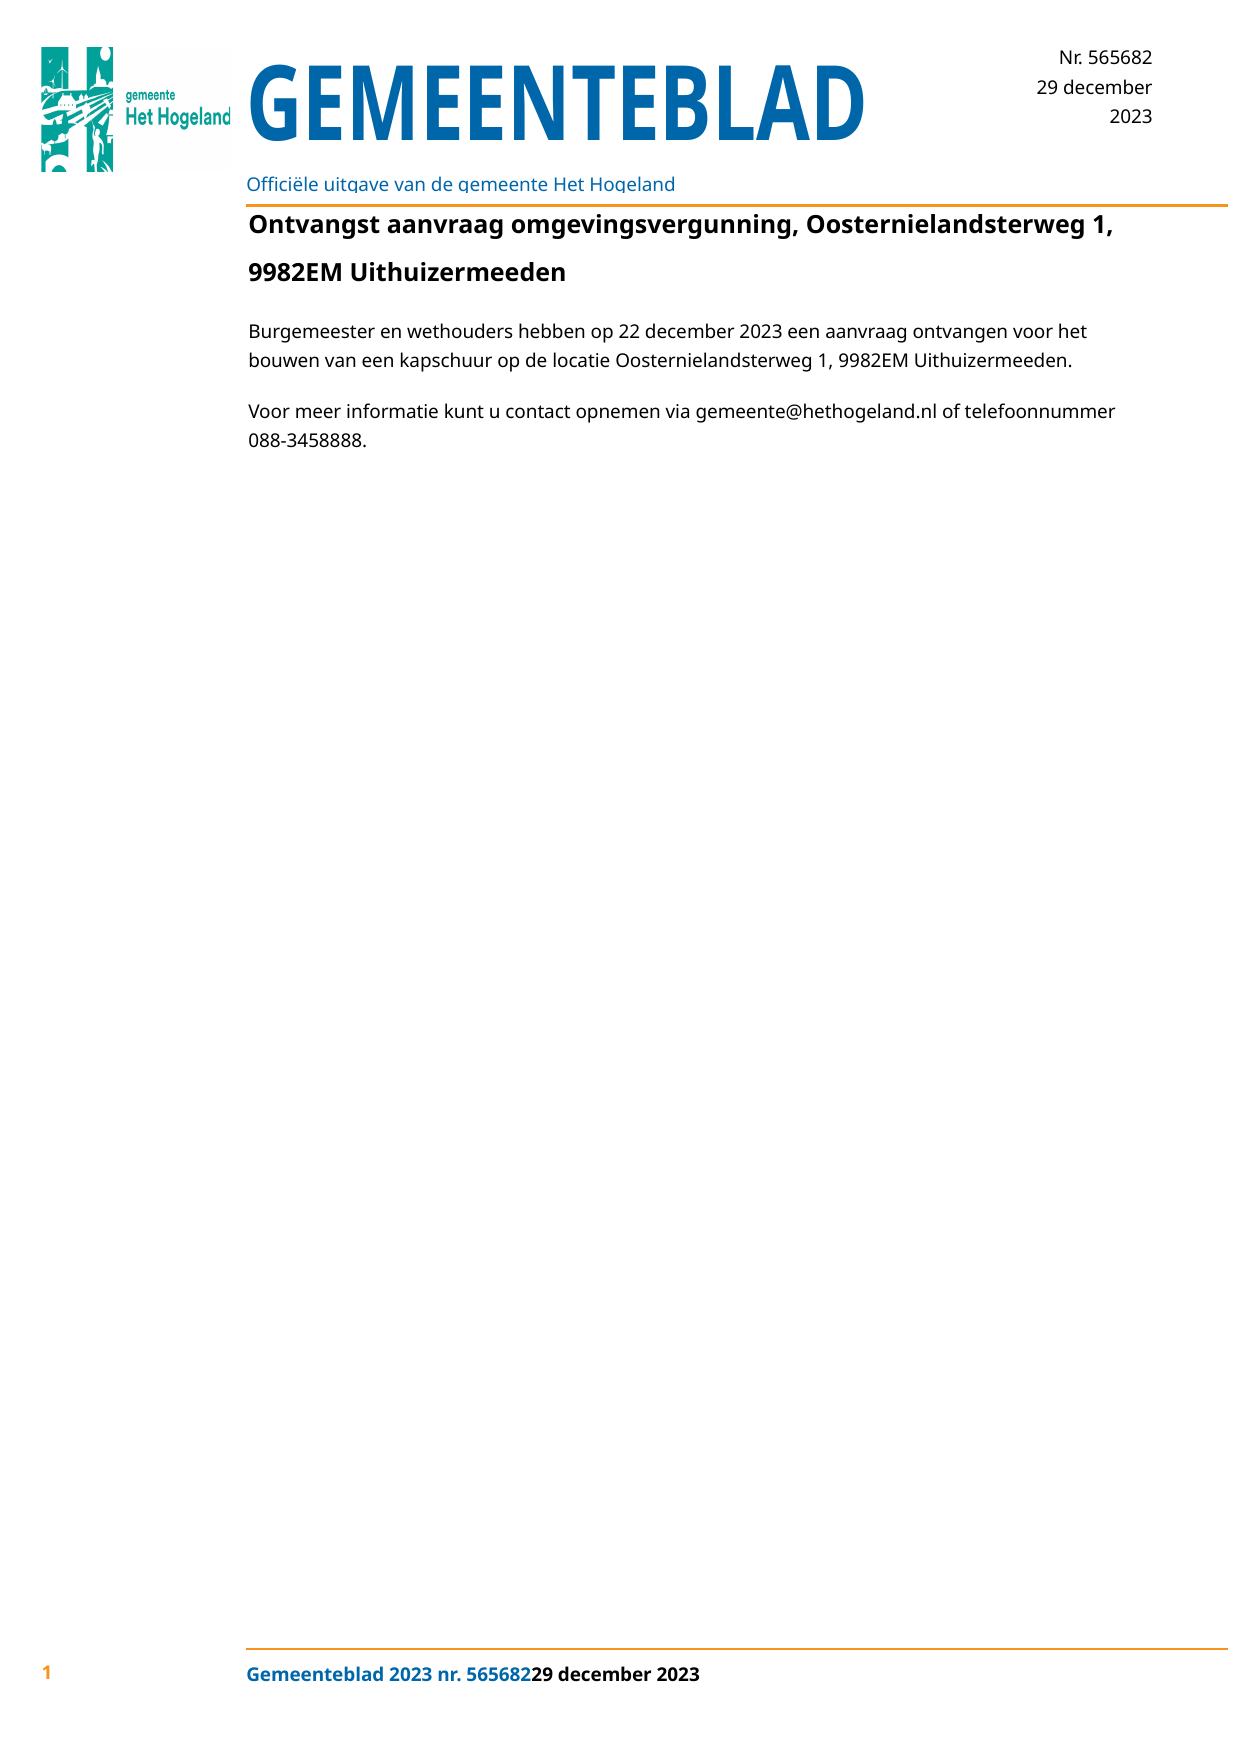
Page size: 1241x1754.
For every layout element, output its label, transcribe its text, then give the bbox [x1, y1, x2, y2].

text Ontvangst aanvraag omgevingsvergunning, Oosternielandsterweg 1, 9982EM Uithuizermeeden [248, 207, 1152, 288]
picture [41, 47, 231, 172]
text Burgemeester en wethouders hebben op 22 december 2023 een aanvraag ontvangen voor het bouwen van een kapschuur op de locatie Oosternielandsterweg 1, 9982EM Uithuizermeeden. [248, 318, 1152, 373]
text Voor meer informatie kunt u contact opnemen via gemeente@hethogeland.nl of telefoonnummer 088-3458888. [248, 398, 1152, 453]
